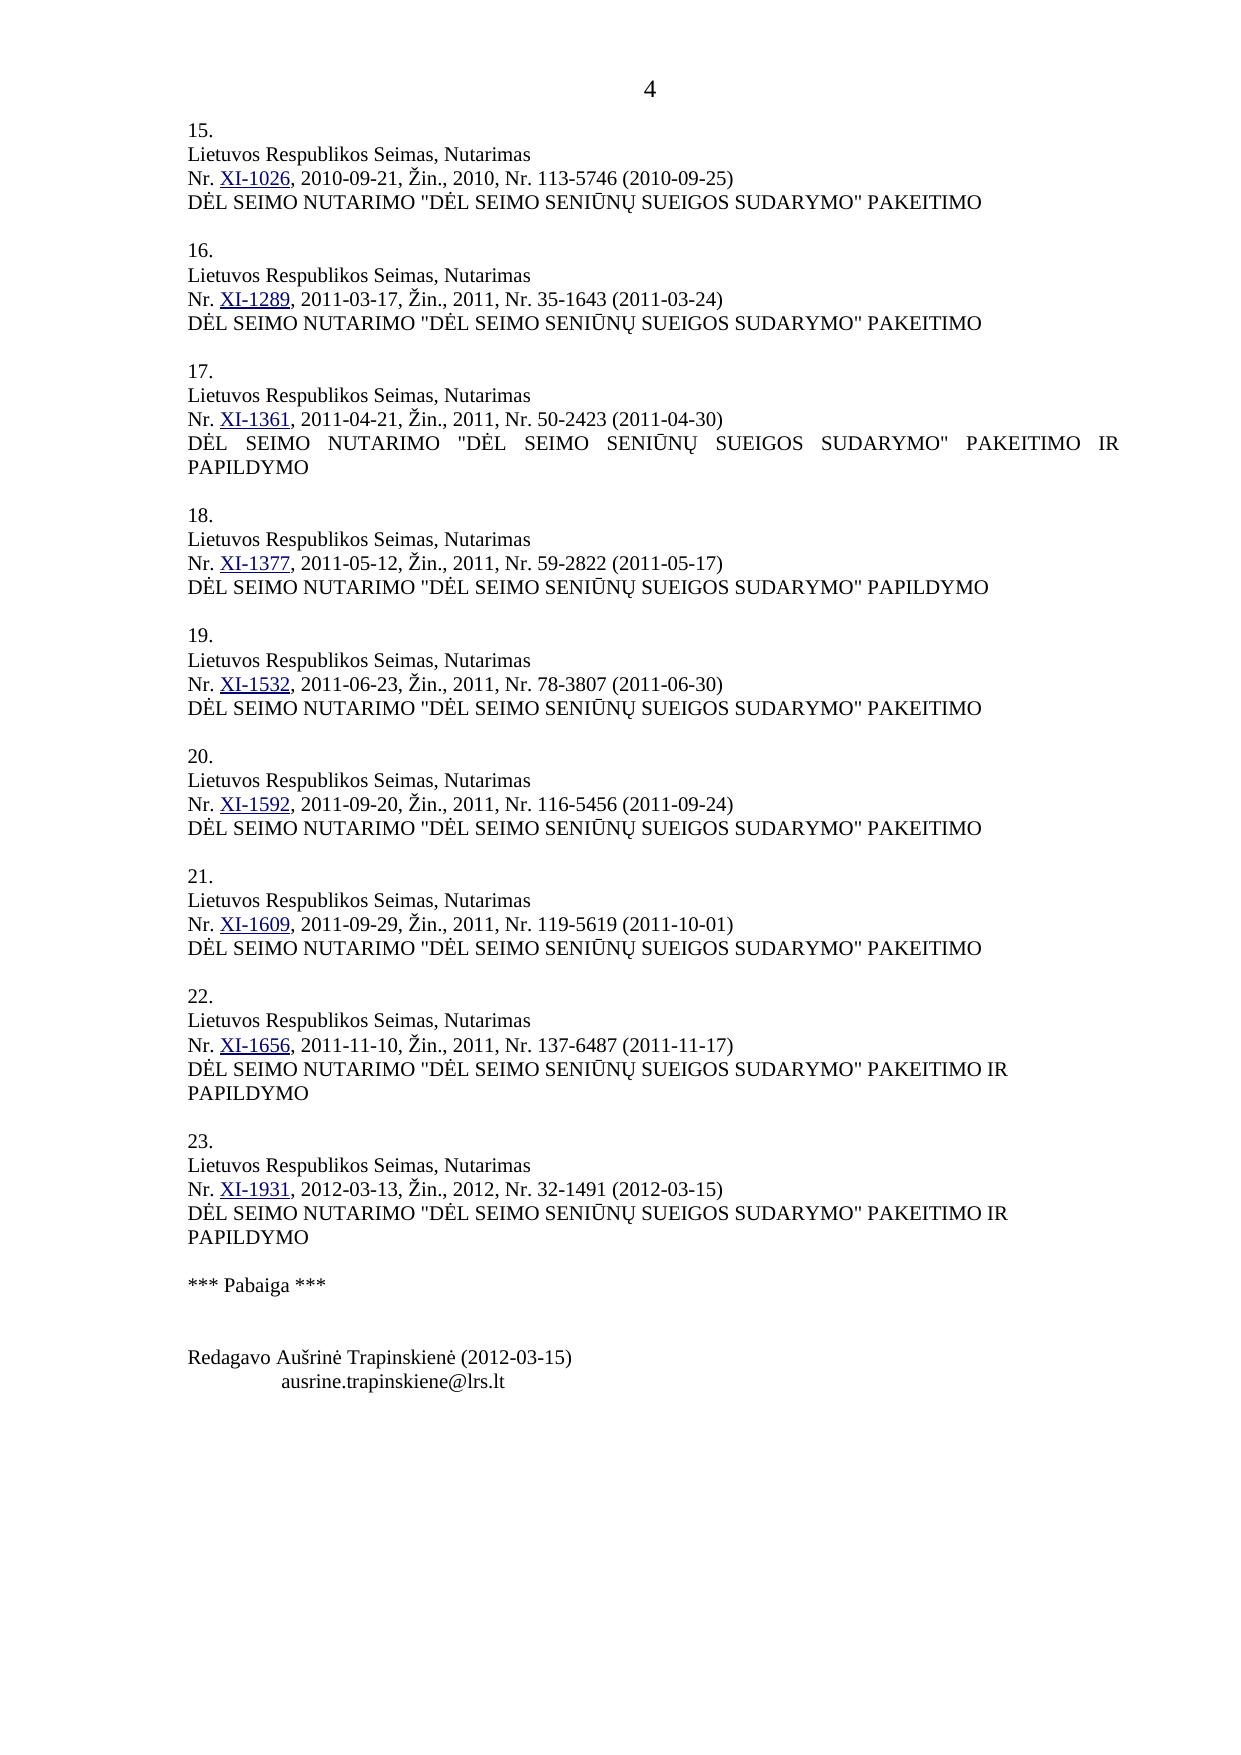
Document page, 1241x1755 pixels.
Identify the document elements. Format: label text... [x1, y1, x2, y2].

text DĖL SEIMO NUTARIMO "DĖL SEIMO SENIŪNŲ SUEIGOS SUDARYMO" PAKEITIMO IR PAPILDYMO [187, 1057, 1120, 1105]
text Lietuvos Respublikos Seimas, Nutarimas [187, 527, 1120, 551]
text ausrine.trapinskiene@lrs.lt [187, 1369, 1120, 1393]
text Nr. XI-1026, 2010-09-21, Žin., 2010, Nr. 113-5746 (2010-09-25) [187, 166, 1120, 190]
text 23. [187, 1129, 1120, 1153]
text Redagavo Aušrinė Trapinskienė (2012-03-15) [187, 1345, 1120, 1369]
text 17. [187, 359, 1120, 383]
text DĖL SEIMO NUTARIMO "DĖL SEIMO SENIŪNŲ SUEIGOS SUDARYMO" PAKEITIMO [187, 936, 1120, 960]
text 18. [187, 503, 1120, 527]
text DĖL SEIMO NUTARIMO "DĖL SEIMO SENIŪNŲ SUEIGOS SUDARYMO" PAPILDYMO [187, 575, 1120, 599]
text DĖL SEIMO NUTARIMO "DĖL SEIMO SENIŪNŲ SUEIGOS SUDARYMO" PAKEITIMO [187, 311, 1120, 335]
text Lietuvos Respublikos Seimas, Nutarimas [187, 262, 1120, 287]
text DĖL SEIMO NUTARIMO "DĖL SEIMO SENIŪNŲ SUEIGOS SUDARYMO" PAKEITIMO [187, 816, 1120, 840]
text Lietuvos Respublikos Seimas, Nutarimas [187, 647, 1120, 672]
text Nr. XI-1931, 2012-03-13, Žin., 2012, Nr. 32-1491 (2012-03-15) [187, 1177, 1120, 1201]
text 22. [187, 984, 1120, 1008]
text 15. [187, 118, 1120, 142]
text 21. [187, 864, 1120, 888]
text Lietuvos Respublikos Seimas, Nutarimas [187, 383, 1120, 407]
text DĖL SEIMO NUTARIMO "DĖL SEIMO SENIŪNŲ SUEIGOS SUDARYMO" PAKEITIMO IR PAPILDYMO [187, 1201, 1120, 1249]
text Lietuvos Respublikos Seimas, Nutarimas [187, 1153, 1120, 1177]
text DĖL SEIMO NUTARIMO "DĖL SEIMO SENIŪNŲ SUEIGOS SUDARYMO" PAKEITIMO [187, 190, 1120, 214]
text Lietuvos Respublikos Seimas, Nutarimas [187, 768, 1120, 792]
text Nr. XI-1377, 2011-05-12, Žin., 2011, Nr. 59-2822 (2011-05-17) [187, 551, 1120, 575]
text Lietuvos Respublikos Seimas, Nutarimas [187, 888, 1120, 912]
text DĖL SEIMO NUTARIMO "DĖL SEIMO SENIŪNŲ SUEIGOS SUDARYMO" PAKEITIMO IR PAPILDYMO [187, 431, 1120, 479]
text Nr. XI-1361, 2011-04-21, Žin., 2011, Nr. 50-2423 (2011-04-30) [187, 407, 1120, 431]
text DĖL SEIMO NUTARIMO "DĖL SEIMO SENIŪNŲ SUEIGOS SUDARYMO" PAKEITIMO [187, 696, 1120, 720]
text 16. [187, 238, 1120, 262]
text Lietuvos Respublikos Seimas, Nutarimas [187, 142, 1120, 166]
text 19. [187, 623, 1120, 647]
text Nr. XI-1532, 2011-06-23, Žin., 2011, Nr. 78-3807 (2011-06-30) [187, 672, 1120, 696]
text Nr. XI-1656, 2011-11-10, Žin., 2011, Nr. 137-6487 (2011-11-17) [187, 1032, 1120, 1057]
text Lietuvos Respublikos Seimas, Nutarimas [187, 1008, 1120, 1032]
text Nr. XI-1592, 2011-09-20, Žin., 2011, Nr. 116-5456 (2011-09-24) [187, 792, 1120, 816]
text Nr. XI-1289, 2011-03-17, Žin., 2011, Nr. 35-1643 (2011-03-24) [187, 287, 1120, 311]
text *** Pabaiga *** [187, 1273, 1120, 1297]
text 20. [187, 744, 1120, 768]
text Nr. XI-1609, 2011-09-29, Žin., 2011, Nr. 119-5619 (2011-10-01) [187, 912, 1120, 936]
